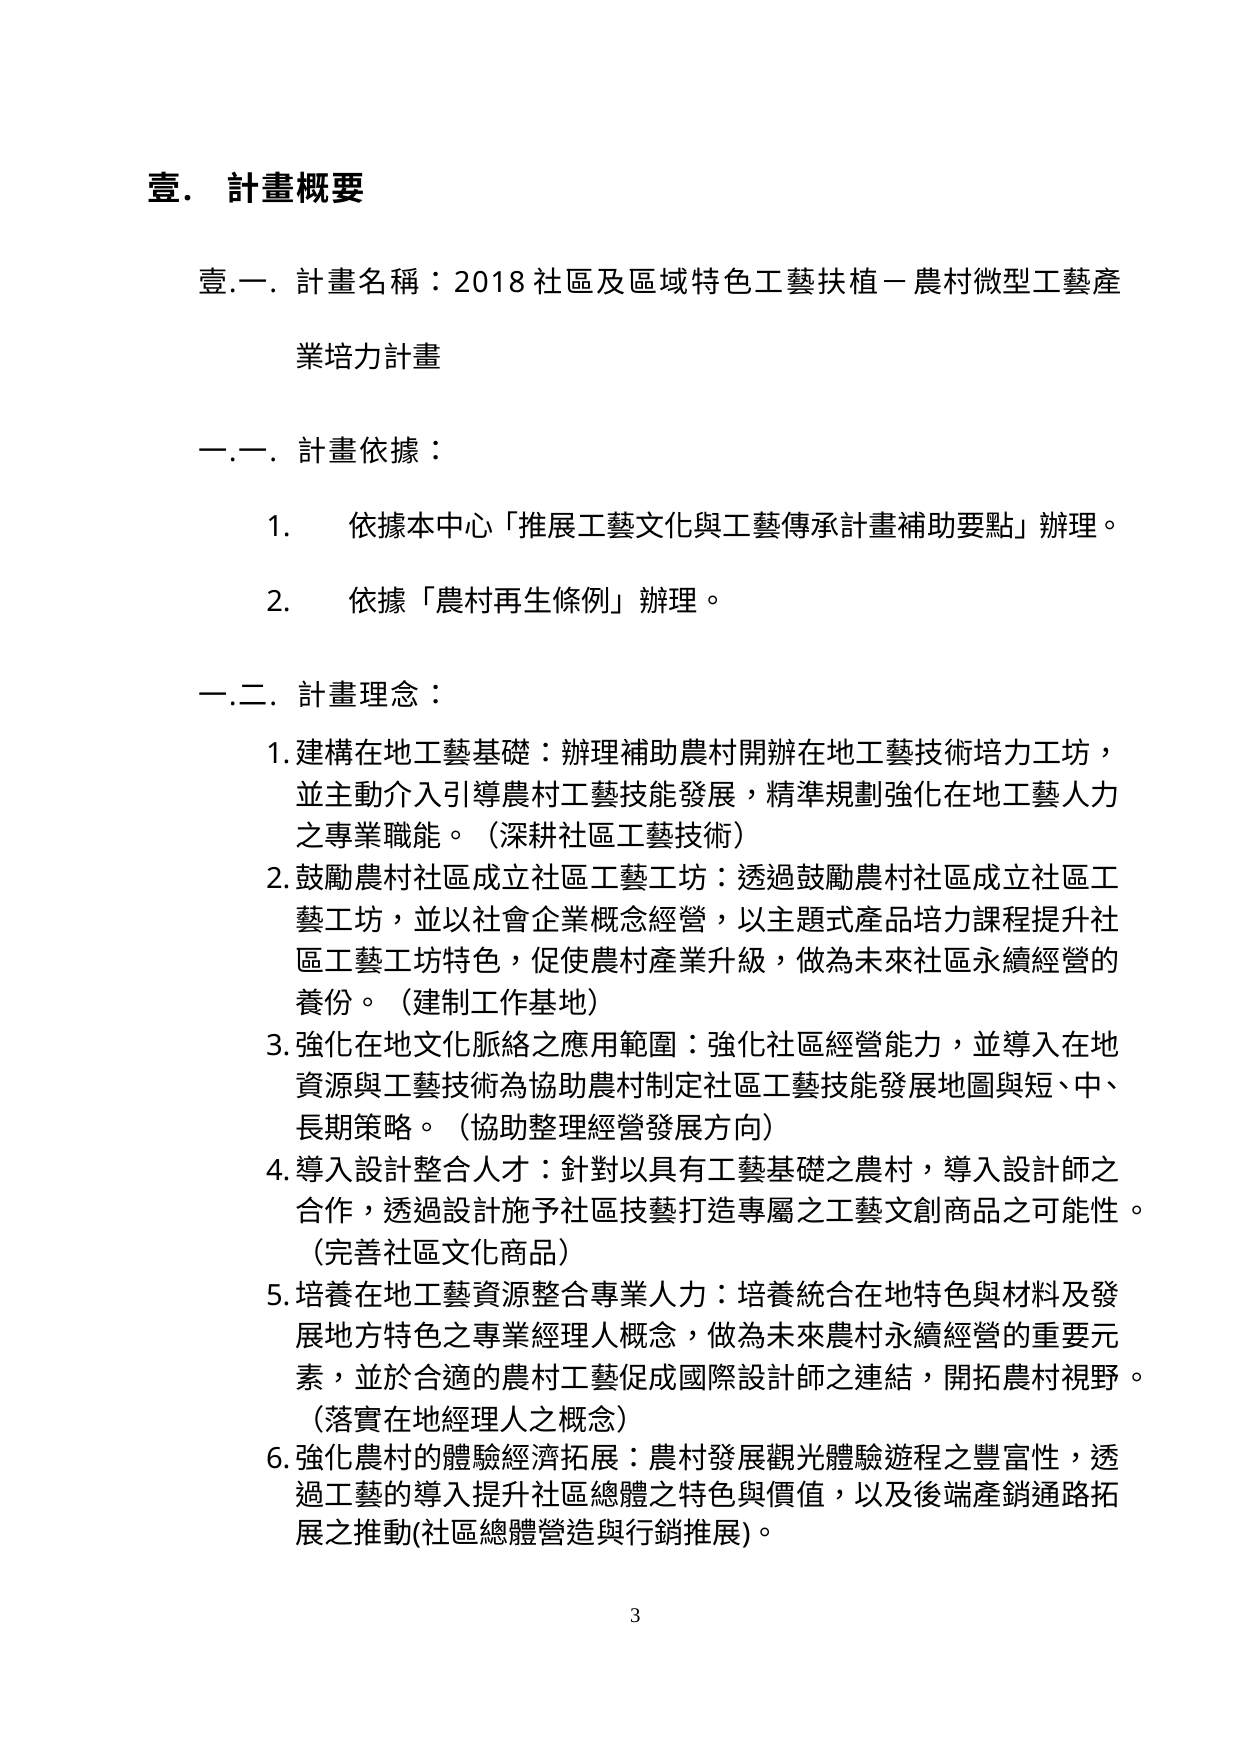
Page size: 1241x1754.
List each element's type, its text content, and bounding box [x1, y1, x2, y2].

list 依據「農村再生條例」辦理。 [266, 561, 1122, 636]
list 強化在地文化脈絡之應用範圍：強化社區經營能力，並導入在地資源與工藝技術為協助農村制定社區工藝技能發展地圖與短、中、長期策略。（協助整理經營發展方向） [266, 1022, 1122, 1147]
list 計畫理念： [198, 655, 1122, 730]
list 依據本中心「推展工藝文化與工藝傳承計畫補助要點」辦理。 [266, 486, 1122, 561]
list 建構在地工藝基礎：辦理補助農村開辦在地工藝技術培力工坊，並主動介入引導農村工藝技能發展，精準規劃強化在地工藝人力之專業職能。（深耕社區工藝技術） [266, 730, 1122, 855]
list 強化農村的體驗經濟拓展：農村發展觀光體驗遊程之豐富性，透過工藝的導入提升社區總體之特色與價值，以及後端產銷通路拓展之推動(社區總體營造與行銷推展)。 [266, 1438, 1122, 1551]
subtitle 計畫概要 [148, 149, 1122, 224]
list 鼓勵農村社區成立社區工藝工坊：透過鼓勵農村社區成立社區工藝工坊，並以社會企業概念經營，以主題式產品培力課程提升社區工藝工坊特色，促使農村產業升級，做為未來社區永續經營的養份。（建制工作基地） [266, 855, 1122, 1022]
list 計畫名稱：2018社區及區域特色工藝扶植－農村微型工藝產業培力計畫 [198, 242, 1122, 392]
list 計畫依據： [198, 411, 1122, 486]
list 培養在地工藝資源整合專業人力：培養統合在地特色與材料及發展地方特色之專業經理人概念，做為未來農村永續經營的重要元素，並於合適的農村工藝促成國際設計師之連結，開拓農村視野。（落實在地經理人之概念） [266, 1272, 1122, 1438]
list 導入設計整合人才：針對以具有工藝基礎之農村，導入設計師之合作，透過設計施予社區技藝打造專屬之工藝文創商品之可能性。（完善社區文化商品） [266, 1147, 1122, 1272]
